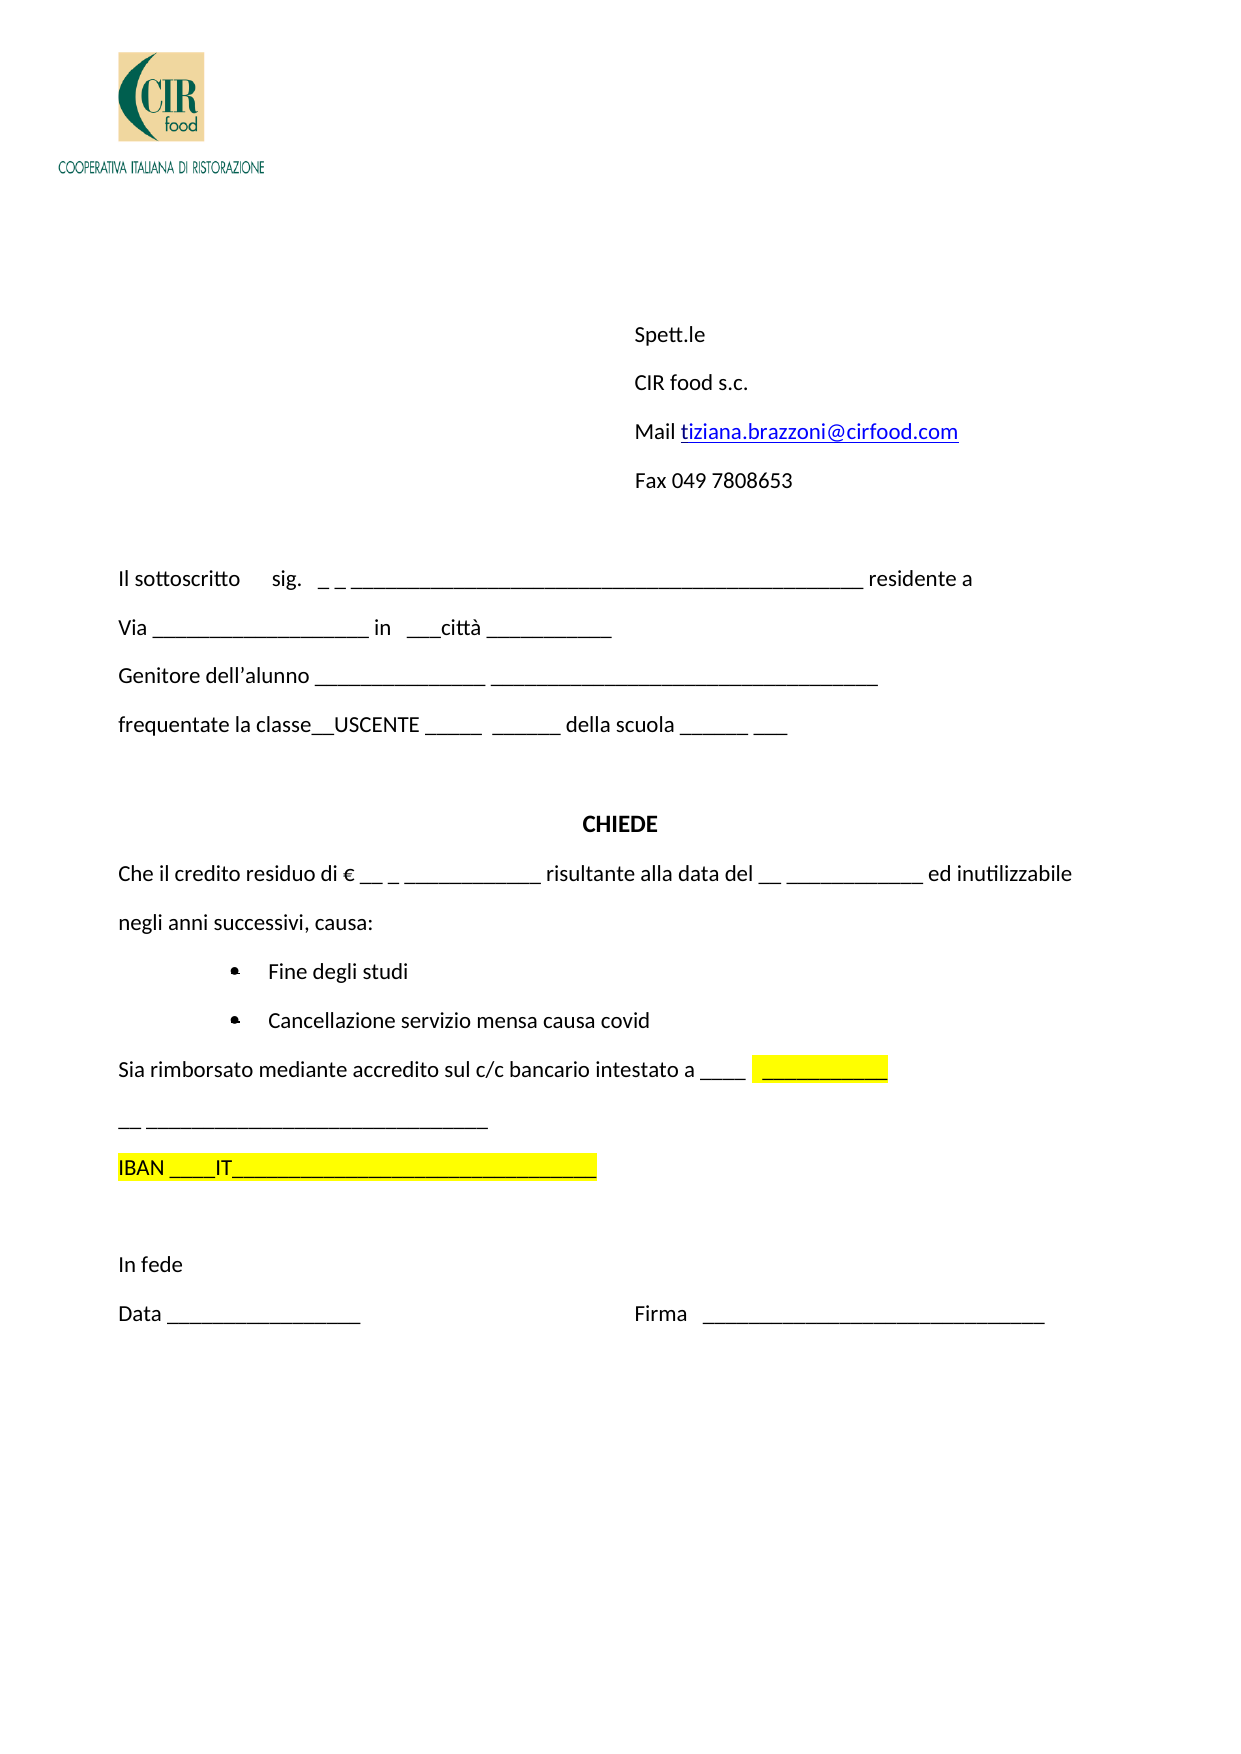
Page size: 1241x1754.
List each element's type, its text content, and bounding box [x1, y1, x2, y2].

text Sia rimborsato mediante accredito sul c/c bancario intestato a ____ ___________ [118, 1055, 1122, 1083]
text frequentate la classe__USCENTE _____ ______ della scuola ______ ___ [118, 711, 1122, 738]
text Mail tiziana.brazzoni@cirfood.com [118, 417, 1122, 445]
list Cancellazione servizio mensa causa covid [231, 1006, 1122, 1034]
list Fine degli studi [231, 957, 1122, 985]
text Genitore dell’alunno _______________ __________________________________ [118, 662, 1122, 690]
text Spett.le [118, 320, 1122, 348]
text CHIEDE [118, 808, 1122, 839]
text Data _________________ Firma ______________________________ [118, 1299, 1122, 1327]
text In fede [118, 1250, 1122, 1278]
text Che il credito residuo di € __ _ ____________ risultante alla data del __ ____________ ed inutilizzabile [118, 859, 1122, 888]
text CIR food s.c. [118, 368, 1122, 397]
text __ ______________________________ [118, 1104, 1122, 1132]
text Il sottoscritto ­­­­­­­­­­­­­ sig. _ _ _____________________________________________ residente a [118, 564, 1122, 592]
text Via ___________________ in ___città ___________ [118, 613, 1122, 641]
text negli anni successivi, causa: [118, 908, 1122, 936]
text Fax 049 7808653 [118, 466, 1122, 494]
text IBAN ____IT________________________________ [118, 1153, 1122, 1181]
